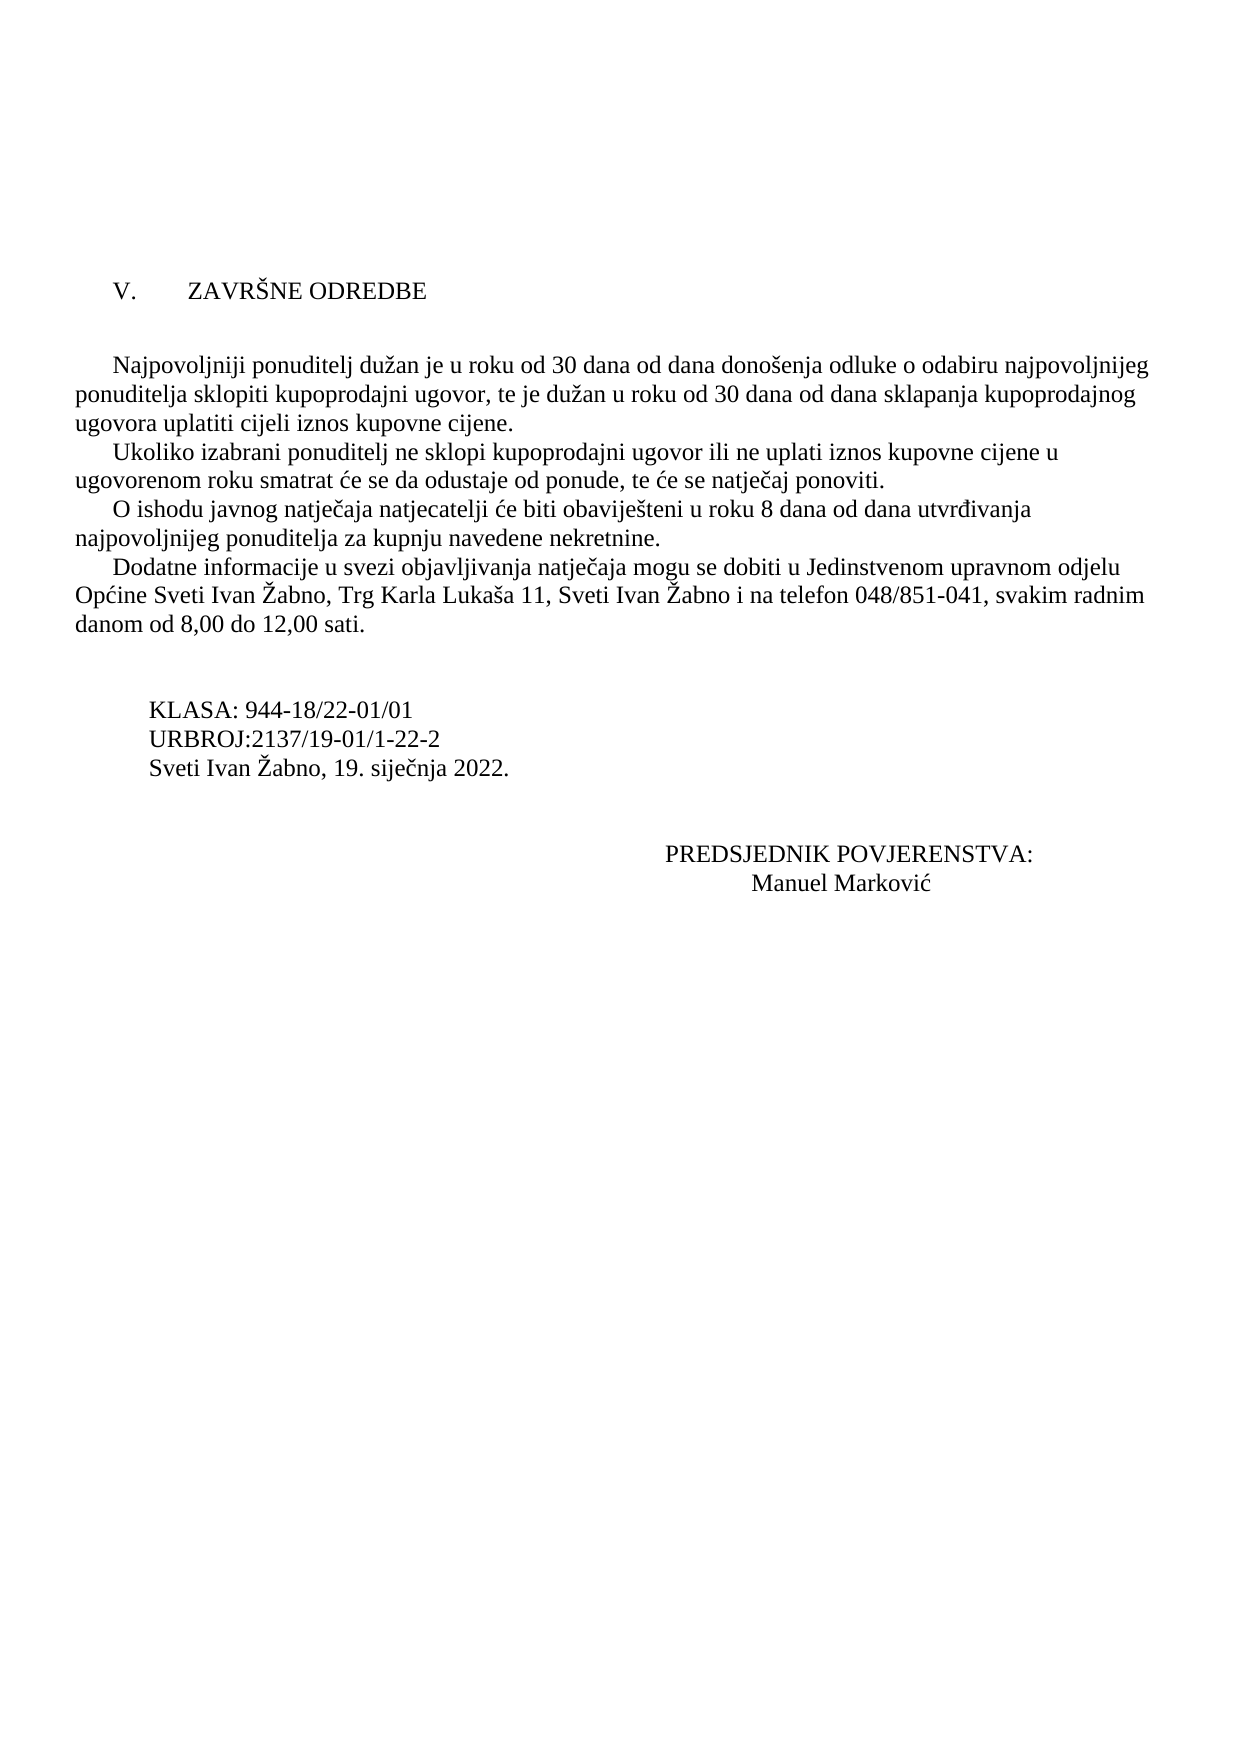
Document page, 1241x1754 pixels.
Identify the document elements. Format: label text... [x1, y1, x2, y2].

list ZAVRŠNE ODREDBE [112, 276, 1165, 305]
text PREDSJEDNIK POVJERENSTVA: [75, 839, 1165, 868]
text KLASA: 944-18/22-01/01 [75, 695, 1165, 724]
text URBROJ:2137/19-01/1-22-2 [75, 724, 1165, 753]
text Ukoliko izabrani ponuditelj ne sklopi kupoprodajni ugovor ili ne uplati iznos kupovne cijene u ugovorenom roku smatrat će se da odustaje od ponude, te će se natječaj ponoviti. [75, 437, 1165, 494]
text Sveti Ivan Žabno, 19. siječnja 2022. [75, 753, 1165, 782]
text Manuel Marković [75, 868, 1165, 897]
text Dodatne informacije u svezi objavljivanja natječaja mogu se dobiti u Jedinstvenom upravnom odjelu Općine Sveti Ivan Žabno, Trg Karla Lukaša 11, Sveti Ivan Žabno i na telefon 048/851-041, svakim radnim danom od 8,00 do 12,00 sati. [75, 552, 1165, 638]
text Najpovoljniji ponuditelj dužan je u roku od 30 dana od dana donošenja odluke o odabiru najpovoljnijeg ponuditelja sklopiti kupoprodajni ugovor, te je dužan u roku od 30 dana od dana sklapanja kupoprodajnog ugovora uplatiti cijeli iznos kupovne cijene. [75, 350, 1165, 437]
text O ishodu javnog natječaja natjecatelji će biti obaviješteni u roku 8 dana od dana utvrđivanja najpovoljnijeg ponuditelja za kupnju navedene nekretnine. [75, 494, 1165, 552]
